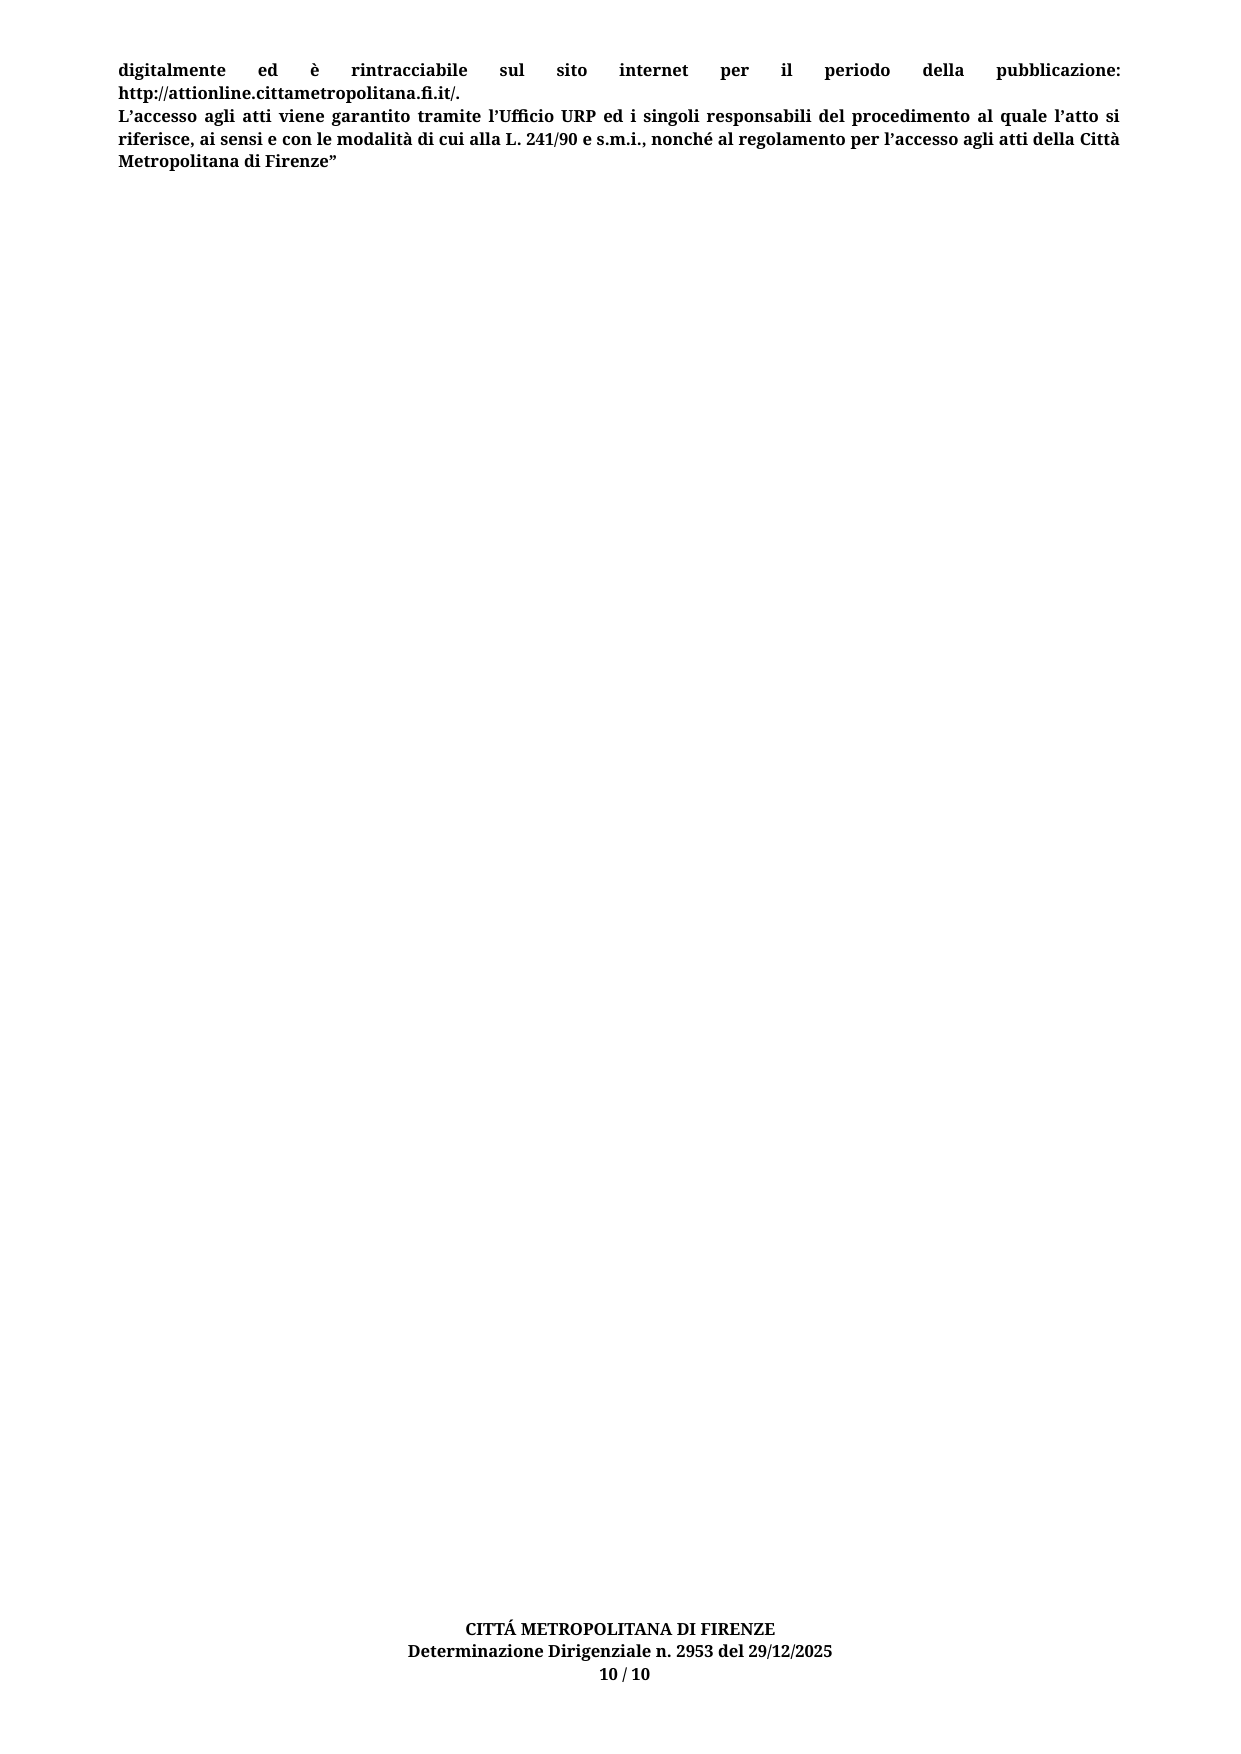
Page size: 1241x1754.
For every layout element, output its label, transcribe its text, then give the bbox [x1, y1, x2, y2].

text L’accesso agli atti viene garantito tramite l’Ufficio URP ed i singoli responsabili del procedimento al quale l’atto si riferisce, ai sensi e con le modalità di cui alla L. 241/90 e s.m.i., nonché al regolamento per l’accesso agli atti della Città Metropolitana di Firenze” [118, 104, 1122, 173]
text digitalmente ed è rintracciabile sul sito internet per il periodo della pubblicazione: http://attionline.cittametropolitana.fi.it/. [118, 59, 1122, 104]
